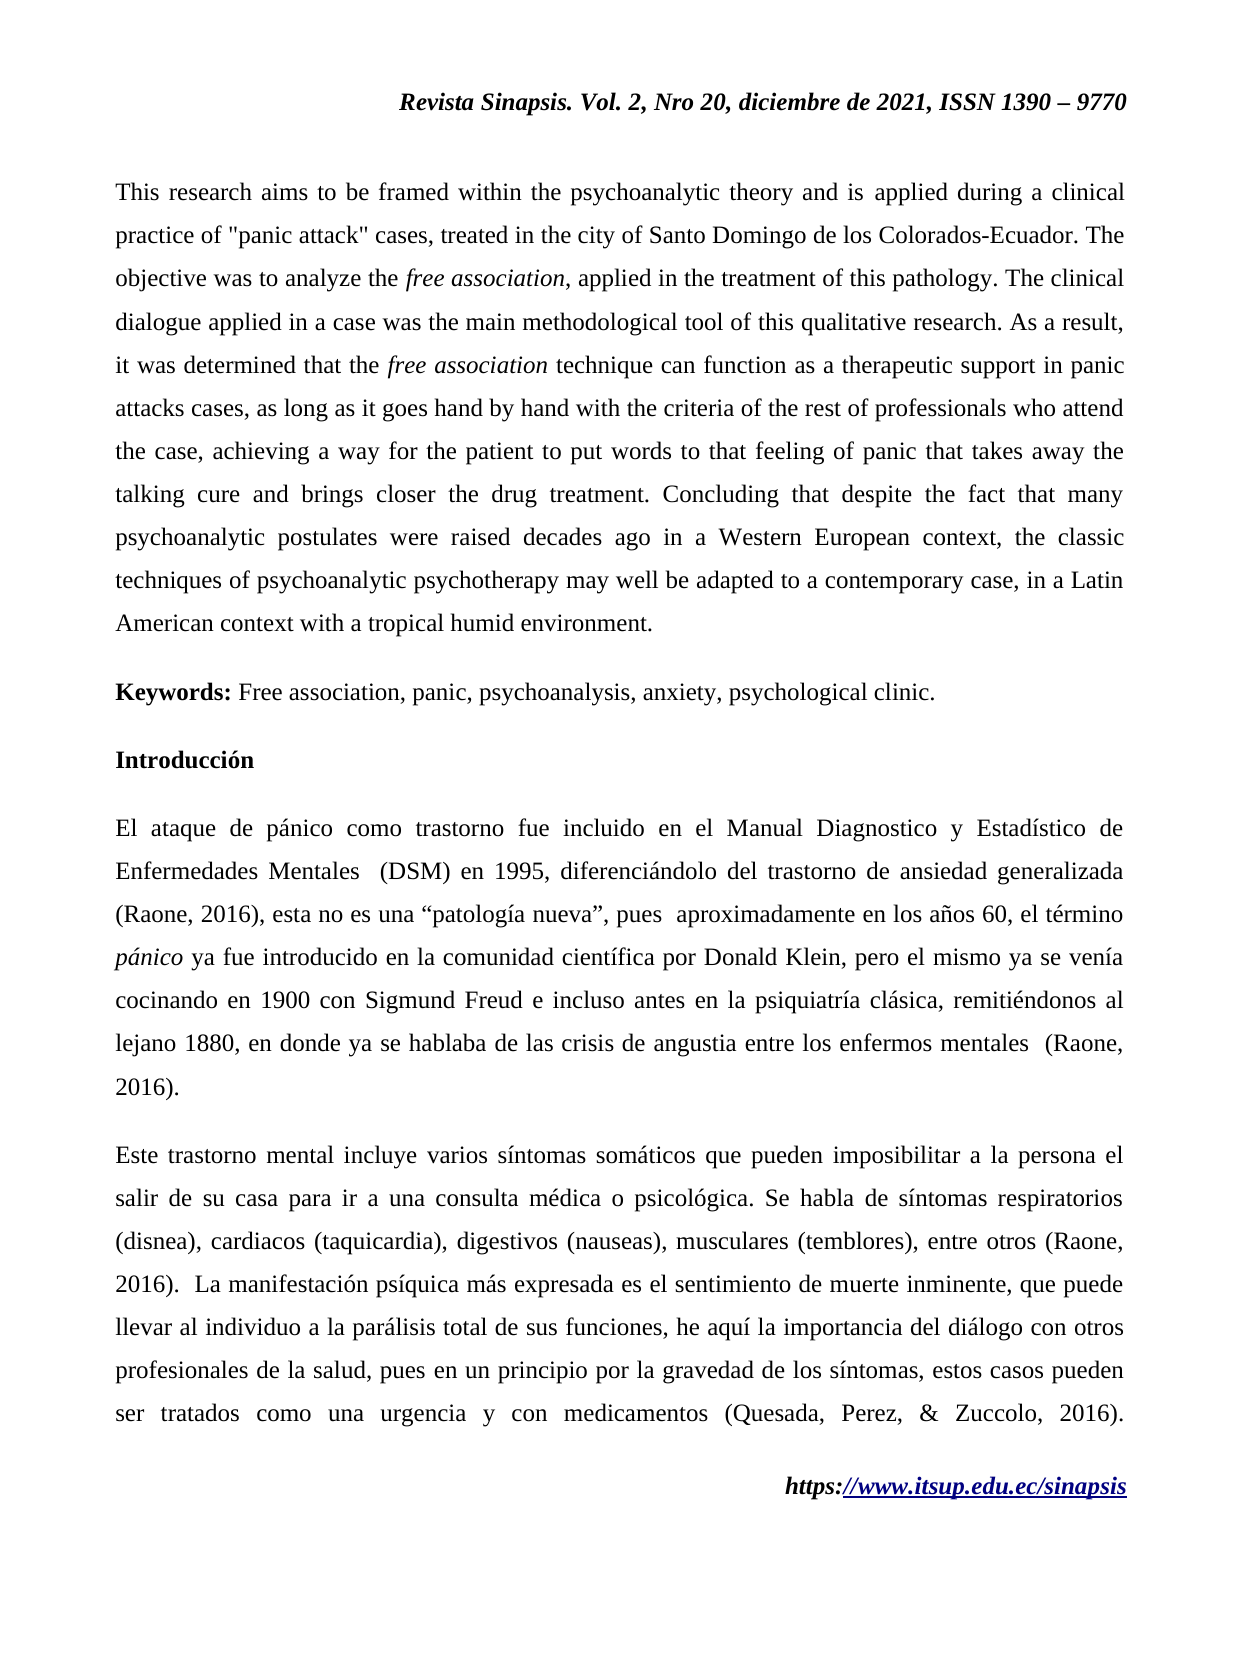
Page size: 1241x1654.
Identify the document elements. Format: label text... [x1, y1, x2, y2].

text This research aims to be framed within the psychoanalytic theory and is applied during a clinical practice of "panic attack" cases, treated in the city of Santo Domingo de los Colorados-Ecuador. The objective was to analyze the free association, applied in the treatment of this pathology. The clinical dialogue applied in a case was the main methodological tool of this qualitative research. As a result, it was determined that the free association technique can function as a therapeutic support in panic attacks cases, as long as it goes hand by hand with the criteria of the rest of professionals who attend the case, achieving a way for the patient to put words to that feeling of panic that takes away the talking cure and brings closer the drug treatment. Concluding that despite the fact that many psychoanalytic postulates were raised decades ago in a Western European context, the classic techniques of psychoanalytic psychotherapy may well be adapted to a contemporary case, in a Latin American context with a tropical humid environment. [115, 177, 1125, 637]
text Este trastorno mental incluye varios síntomas somáticos que pueden imposibilitar a la persona el salir de su casa para ir a una consulta médica o psicológica. Se habla de síntomas respiratorios (disnea), cardiacos (taquicardia), digestivos (nauseas), musculares (temblores), entre otros (Raone, 2016). La manifestación psíquica más expresada es el sentimiento de muerte inminente, que puede llevar al individuo a la parálisis total de sus funciones, he aquí la importancia del diálogo con otros profesionales de la salud, pues en un principio por la gravedad de los síntomas, estos casos pueden ser tratados como una urgencia y con medicamentos (Quesada, Perez, & Zuccolo, 2016). [115, 1140, 1125, 1427]
text El ataque de pánico como trastorno fue incluido en el Manual Diagnostico y Estadístico de Enfermedades Mentales (DSM) en 1995, diferenciándolo del trastorno de ansiedad generalizada (Raone, 2016), esta no es una “patología nueva”, pues aproximadamente en los años 60, el término pánico ya fue introducido en la comunidad científica por Donald Klein, pero el mismo ya se venía cocinando en 1900 con Sigmund Freud e incluso antes en la psiquiatría clásica, remitiéndonos al lejano 1880, en donde ya se hablaba de las crisis de angustia entre los enfermos mentales (Raone, 2016). [115, 813, 1125, 1100]
text Introducción [115, 745, 1125, 773]
text Keywords: Free association, panic, psychoanalysis, anxiety, psychological clinic. [115, 677, 1125, 705]
